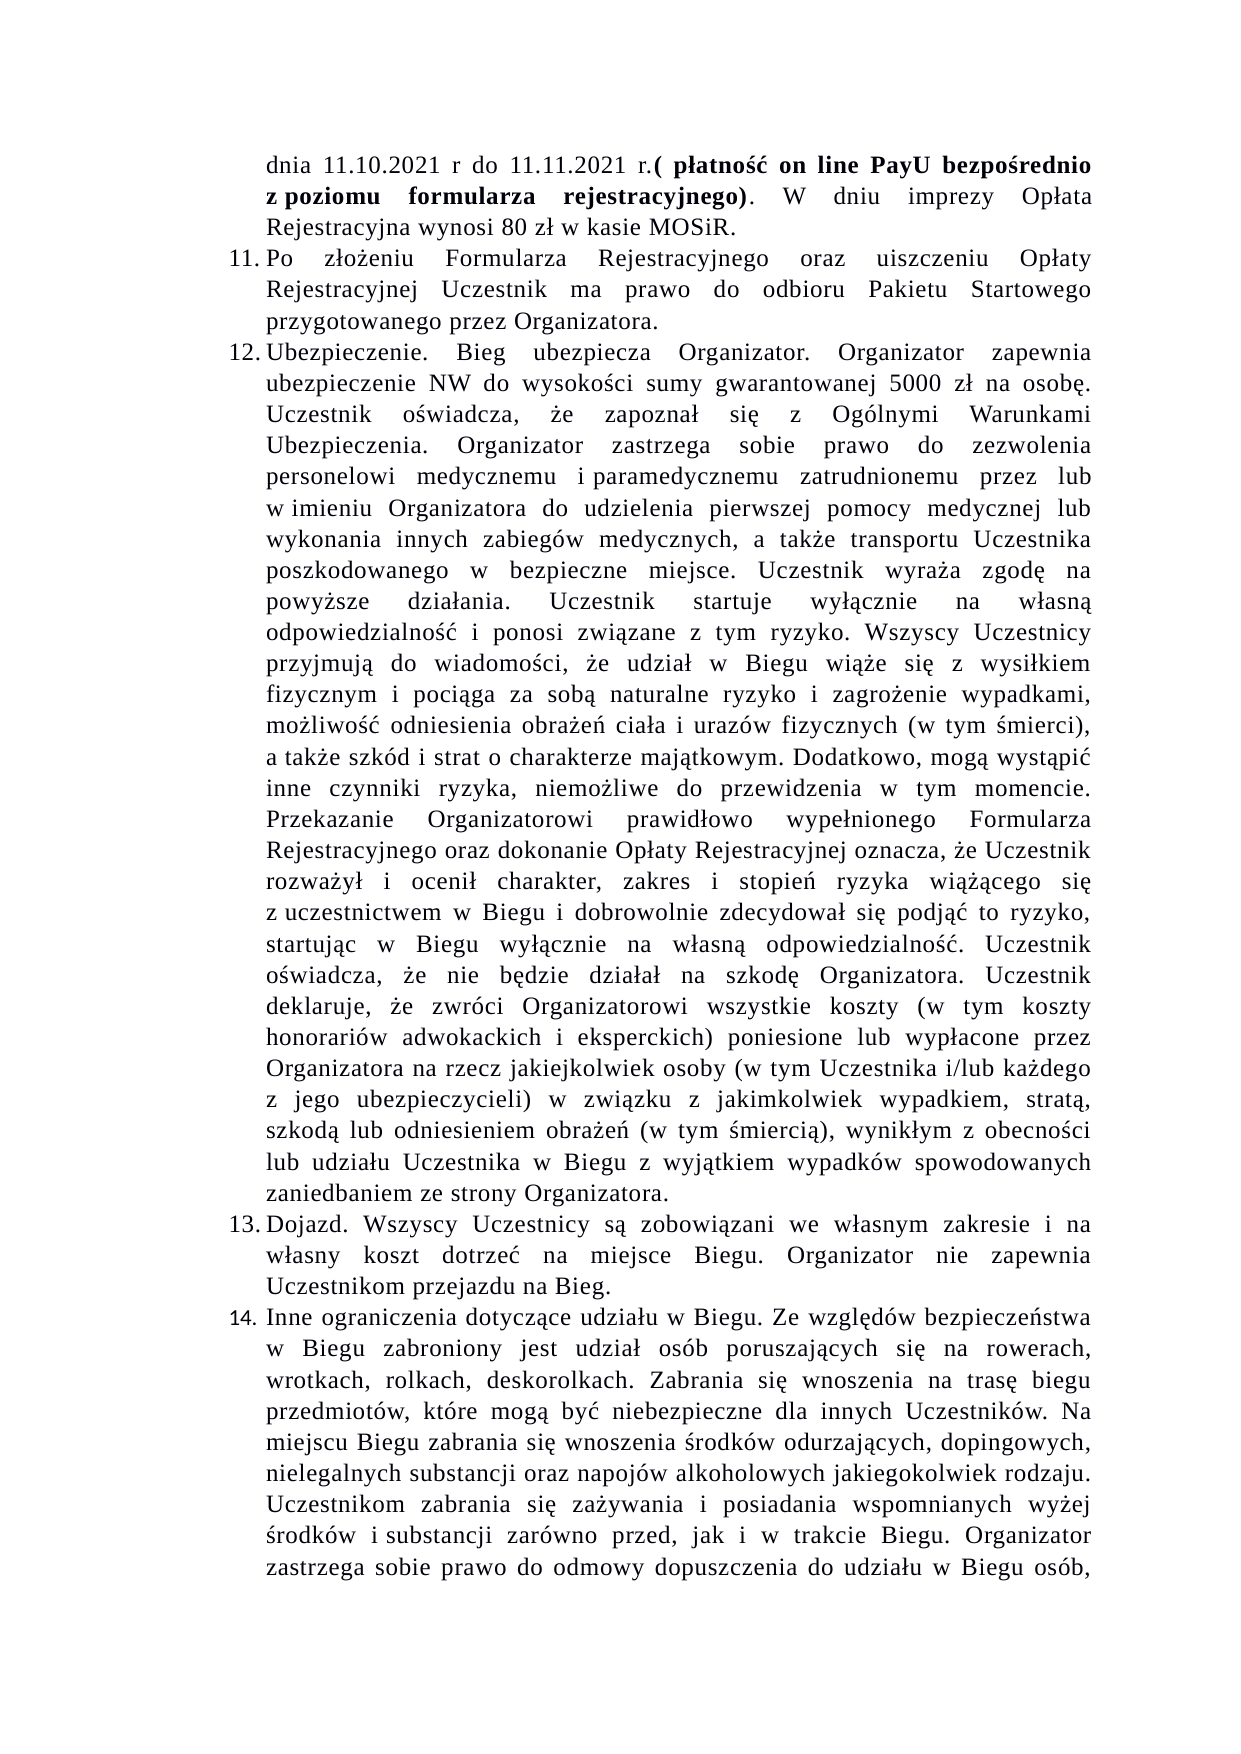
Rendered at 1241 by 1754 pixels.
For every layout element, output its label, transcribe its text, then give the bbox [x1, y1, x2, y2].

list Po złożeniu Formularza Rejestracyjnego oraz uiszczeniu Opłaty Rejestracyjnej Uczestnik ma prawo do odbioru Pakietu Startowego przygotowanego przez Organizatora. [228, 241, 1093, 334]
list Inne ograniczenia dotyczące udziału w Biegu. Ze względów bezpieczeństwa w Biegu zabroniony jest udział osób poruszających się na rowerach, wrotkach, rolkach, deskorolkach. Zabrania się wnoszenia na trasę biegu przedmiotów, które mogą być niebezpieczne dla innych Uczestników. Na miejscu Biegu zabrania się wnoszenia środków odurzających, dopingowych, nielegalnych substancji oraz napojów alkoholowych jakiegokolwiek rodzaju. Uczestnikom zabrania się zażywania i posiadania wspomnianych wyżej środków i substancji zarówno przed, jak i w trakcie Biegu. Organizator zastrzega sobie prawo do odmowy dopuszczenia do udziału w Biegu osób, [228, 1300, 1093, 1580]
list Dojazd. Wszyscy Uczestnicy są zobowiązani we własnym zakresie i na własny koszt dotrzeć na miejsce Biegu. Organizator nie zapewnia Uczestnikom przejazdu na Bieg. [228, 1207, 1093, 1300]
list dnia 11.10.2021 r do 11.11.2021 r.( płatność on line PayU bezpośrednio z poziomu formularza rejestracyjnego). W dniu imprezy Opłata Rejestracyjna wynosi 80 zł w kasie MOSiR. [228, 148, 1093, 241]
list Ubezpieczenie. Bieg ubezpiecza Organizator. Organizator zapewnia ubezpieczenie NW do wysokości sumy gwarantowanej 5000 zł na osobę. Uczestnik oświadcza, że zapoznał się z Ogólnymi Warunkami Ubezpieczenia. Organizator zastrzega sobie prawo do zezwolenia personelowi medycznemu i paramedycznemu zatrudnionemu przez lub w imieniu Organizatora do udzielenia pierwszej pomocy medycznej lub wykonania innych zabiegów medycznych, a także transportu Uczestnika poszkodowanego w bezpieczne miejsce. Uczestnik wyraża zgodę na powyższe działania. Uczestnik startuje wyłącznie na własną odpowiedzialność i ponosi związane z tym ryzyko. Wszyscy Uczestnicy przyjmują do wiadomości, że udział w Biegu wiąże się z wysiłkiem fizycznym i pociąga za sobą naturalne ryzyko i zagrożenie wypadkami, możliwość odniesienia obrażeń ciała i urazów fizycznych (w tym śmierci), a także szkód i strat o charakterze majątkowym. Dodatkowo, mogą wystąpić inne czynniki ryzyka, niemożliwe do przewidzenia w tym momencie. Przekazanie Organizatorowi prawidłowo wypełnionego Formularza Rejestracyjnego oraz dokonanie Opłaty Rejestracyjnej oznacza, że Uczestnik rozważył i ocenił charakter, zakres i stopień ryzyka wiążącego się z uczestnictwem w Biegu i dobrowolnie zdecydował się podjąć to ryzyko, startując w Biegu wyłącznie na własną odpowiedzialność. Uczestnik oświadcza, że nie będzie działał na szkodę Organizatora. Uczestnik deklaruje, że zwróci Organizatorowi wszystkie koszty (w tym koszty honorariów adwokackich i eksperckich) poniesione lub wypłacone przez Organizatora na rzecz jakiejkolwiek osoby (w tym Uczestnika i/lub każdego z jego ubezpieczycieli) w związku z jakimkolwiek wypadkiem, stratą, szkodą lub odniesieniem obrażeń (w tym śmiercią), wynikłym z obecności lub udziału Uczestnika w Biegu z wyjątkiem wypadków spowodowanych zaniedbaniem ze strony Organizatora. [228, 334, 1093, 1207]
